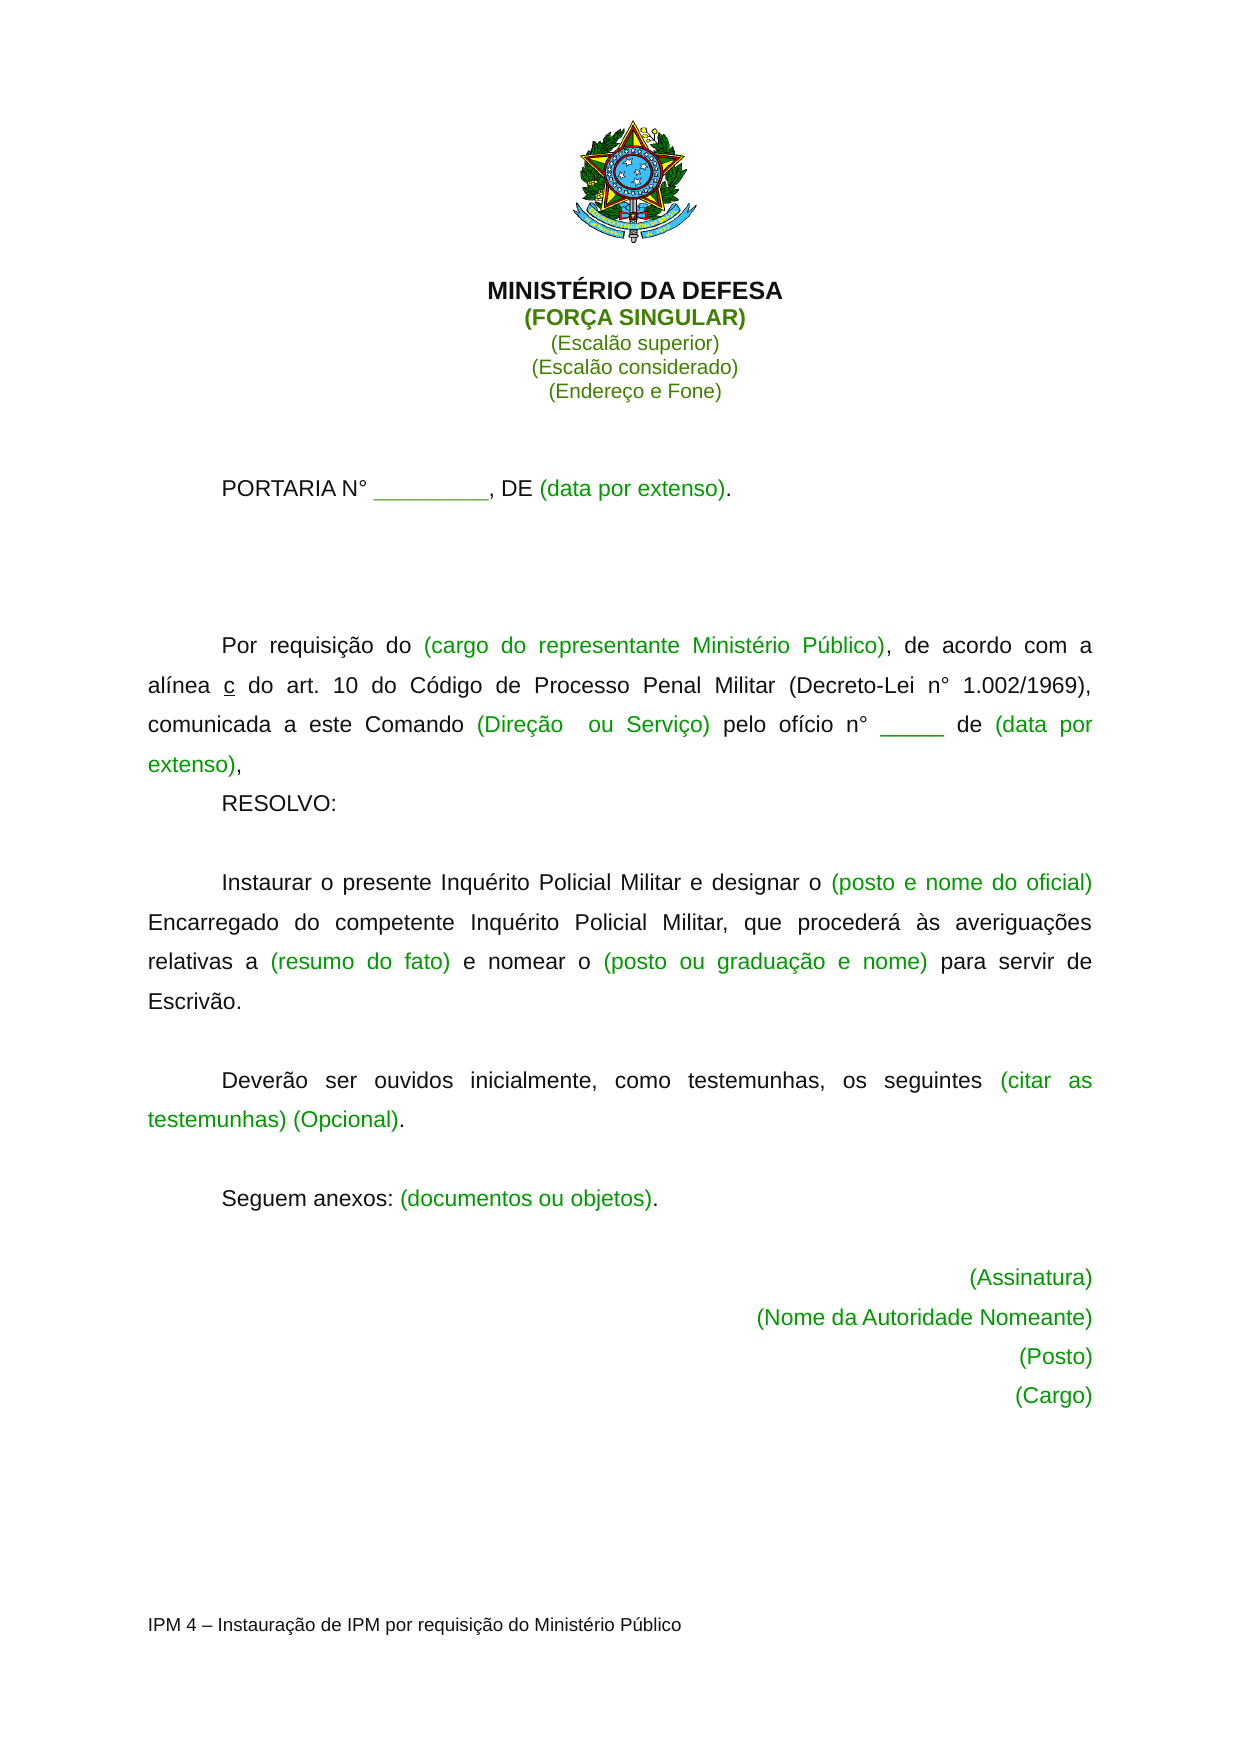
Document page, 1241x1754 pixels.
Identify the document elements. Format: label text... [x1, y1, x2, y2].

text RESOLVO: [148, 790, 1093, 817]
text Seguem anexos: (documentos ou objetos). [148, 1185, 1093, 1211]
text (Endereço e Fone) [148, 379, 1093, 403]
text (Escalão considerado) [148, 355, 1093, 379]
text (FORÇA SINGULAR) [148, 304, 1093, 331]
text (Assinatura) [768, 1264, 1093, 1290]
text (Cargo) [768, 1382, 1093, 1409]
text PORTARIA N° _________, DE (data por extenso). [148, 474, 1093, 501]
picture [572, 118, 699, 247]
text (Posto) [768, 1343, 1093, 1369]
text (Nome da Autoridade Nomeante) [679, 1303, 1093, 1330]
text MINISTÉRIO DA DEFESA [148, 276, 1093, 304]
text Deverão ser ouvidos inicialmente, como testemunhas, os seguintes (citar as testemunhas) (Opcional). [148, 1067, 1093, 1132]
text (Escalão superior) [148, 331, 1093, 355]
text Por requisição do (cargo do representante Ministério Público), de acordo com a alínea c do art. 10 do Código de Processo Penal Militar (Decreto-Lei n° 1.002/1969), comunicada a este Comando (Direção ou Serviço) pelo ofício n° _____ de (data por extenso), [148, 632, 1093, 777]
text Instaurar o presente Inquérito Policial Militar e designar o (posto e nome do oficial) Encarregado do competente Inquérito Policial Militar, que procederá às averiguações relativas a (resumo do fato) e nomear o (posto ou graduação e nome) para servir de Escrivão. [148, 869, 1093, 1014]
